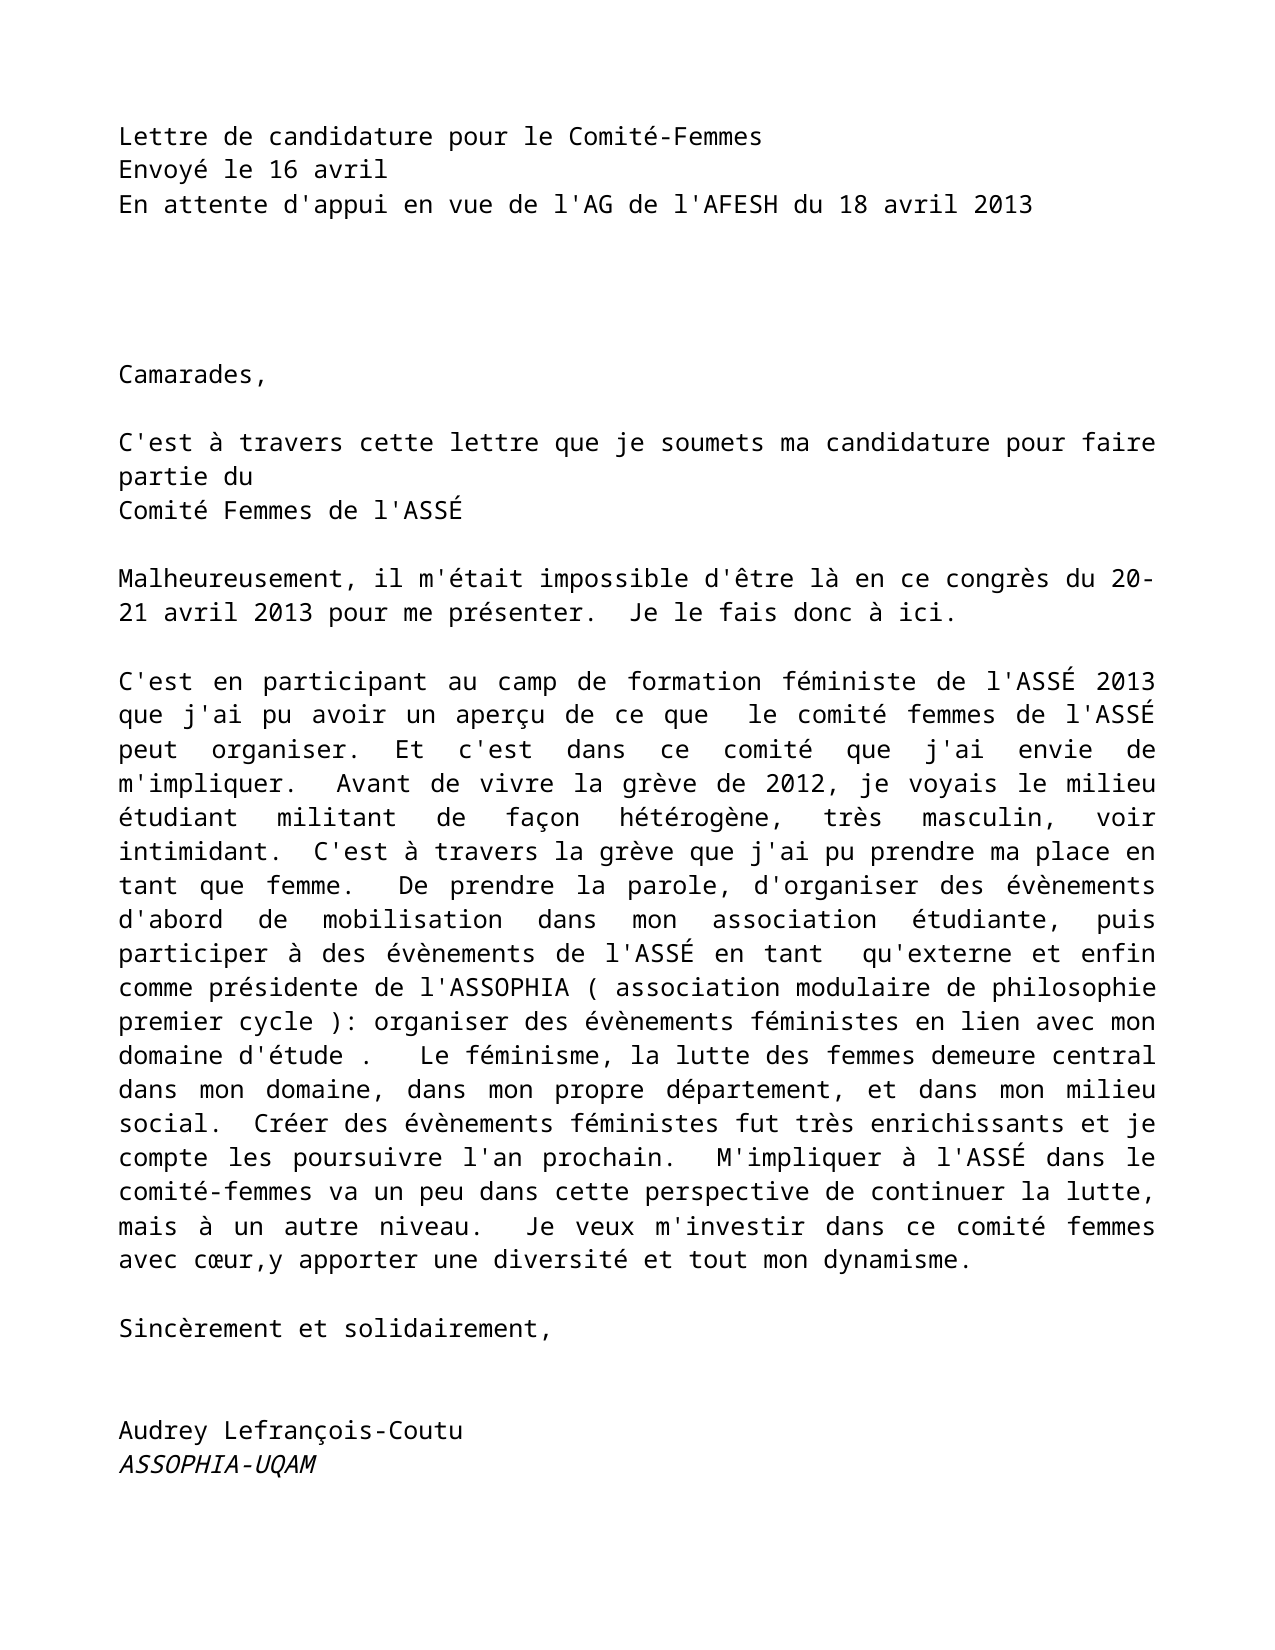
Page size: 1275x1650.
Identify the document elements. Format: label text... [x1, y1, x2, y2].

text Malheureusement, il m'était impossible d'être là en ce congrès du 20-21 avril 2013 pour me présenter. Je le fais donc à ici. [118, 561, 1157, 629]
text Sincèrement et solidairement, [118, 1310, 1157, 1344]
text C'est en participant au camp de formation féministe de l'ASSÉ 2013 que j'ai pu avoir un aperçu de ce que le comité femmes de l'ASSÉ peut organiser. Et c'est dans ce comité que j'ai envie de m'impliquer. Avant de vivre la grève de 2012, je voyais le milieu étudiant militant de façon hétérogène, très masculin, voir intimidant. C'est à travers la grève que j'ai pu prendre ma place en tant que femme. De prendre la parole, d'organiser des évènements d'abord de mobilisation dans mon association étudiante, puis participer à des évènements de l'ASSÉ en tant qu'externe et enfin comme présidente de l'ASSOPHIA ( association modulaire de philosophie premier cycle ): organiser des évènements féministes en lien avec mon domaine d'étude . Le féminisme, la lutte des femmes demeure central dans mon domaine, dans mon propre département, et dans mon milieu social. Créer des évènements féministes fut très enrichissants et je compte les poursuivre l'an prochain. M'impliquer à l'ASSÉ dans le comité-femmes va un peu dans cette perspective de continuer la lutte, mais à un autre niveau. Je veux m'investir dans ce comité femmes avec cœur,y apporter une diversité et tout mon dynamisme. [118, 663, 1157, 1276]
text Envoyé le 16 avril [118, 152, 1157, 186]
text Lettre de candidature pour le Comité-Femmes [118, 118, 1157, 152]
text Comité Femmes de l'ASSÉ [118, 493, 1157, 527]
text ASSOPHIA-UQAM [118, 1447, 1157, 1481]
text En attente d'appui en vue de l'AG de l'AFESH du 18 avril 2013 [118, 186, 1157, 220]
text Camarades, [118, 357, 1157, 391]
text Audrey Lefrançois-Coutu [118, 1412, 1157, 1447]
text C'est à travers cette lettre que je soumets ma candidature pour faire partie du [118, 425, 1157, 493]
